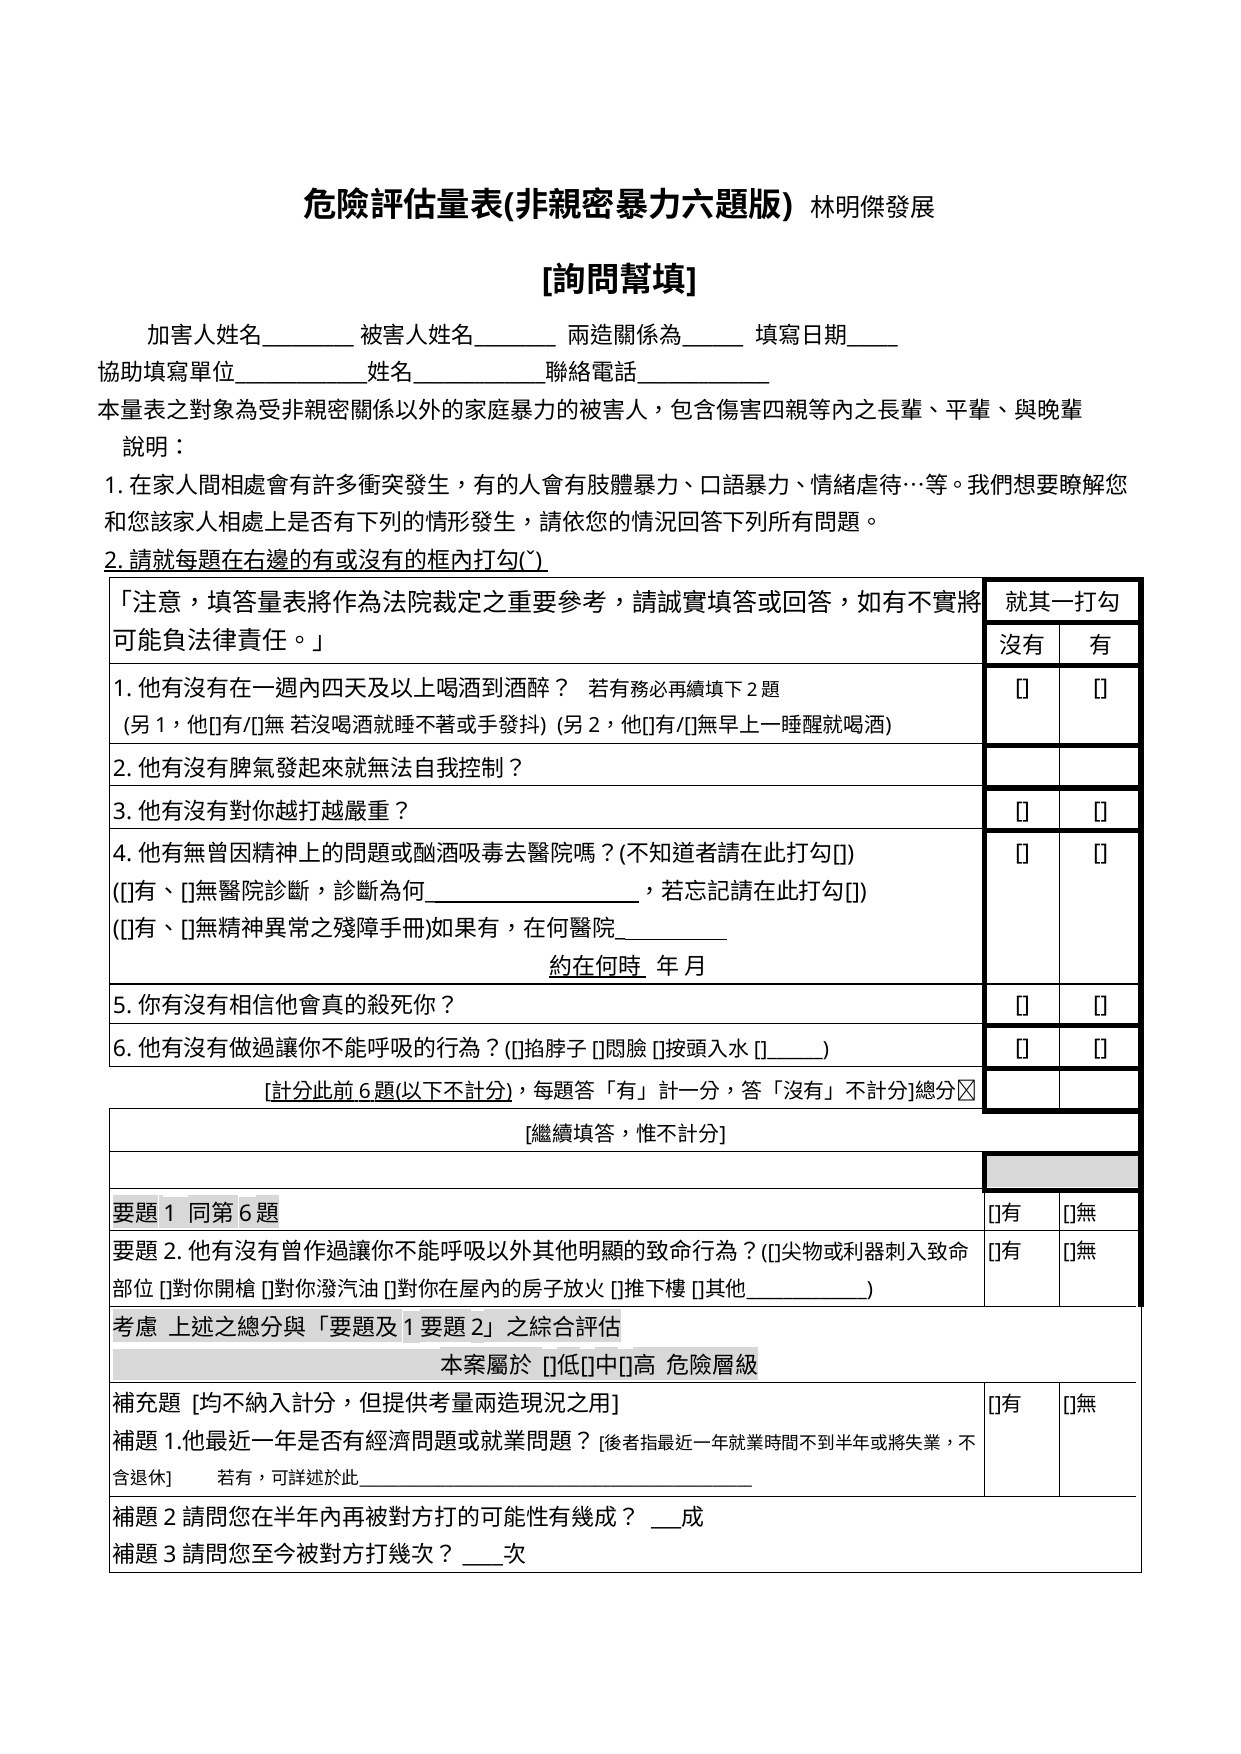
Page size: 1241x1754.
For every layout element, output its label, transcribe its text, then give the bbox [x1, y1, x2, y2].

table_cell []無 [1060, 1382, 1141, 1496]
text 危險評估量表(非親密暴力六題版) 林明傑發展 [110, 164, 1128, 239]
table_header 就其一打勾 [987, 582, 1138, 620]
table_cell [] [987, 1028, 1059, 1066]
text 本量表之對象為受非親密關係以外的家庭暴力的被害人，包含傷害四親等內之長輩、平輩、與晚輩 [98, 389, 1128, 427]
table_cell 1. 他有沒有在一週內四天及以上喝酒到酒醉？ 若有務必再續填下2題 (另1，他[]有/[]無 若沒喝酒就睡不著或手發抖) (另2，他[]有/[]無早上一睡醒就喝酒) [110, 664, 982, 743]
text 說明： [123, 427, 1128, 464]
table_cell 2. 他有沒有脾氣發起來就無法自我控制？ [110, 744, 982, 785]
table_cell 有 [1060, 625, 1138, 662]
table_cell 要題2. 他有沒有曾作過讓你不能呼吸以外其他明顯的致命行為？([]尖物或利器刺入致命部位 []對你開槍 []對你潑汽油 []對你在屋內的房子放火 []推下樓 []其他_____________) [110, 1231, 984, 1306]
table_cell 4. 他有無曾因精神上的問題或酗酒吸毒去醫院嗎？(不知道者請在此打勾[]) ([]有、[]無醫院診斷，診斷為何_____________________，若忘記請在此打勾[]) ([]有、[]無精神異常之殘障手冊)如果有，在何醫院_ 約在何時 年 月 [110, 829, 982, 983]
table_cell [] [987, 985, 1059, 1023]
table_cell [] [1060, 791, 1138, 828]
table_cell [987, 1071, 1059, 1108]
table_cell [] [1060, 1028, 1138, 1066]
table_cell []有 [985, 1231, 1059, 1306]
text [詢問幫填] [110, 239, 1128, 314]
table_cell 補題2 請問您在半年內再被對方打的可能性有幾成？ ___成 補題3 請問您至今被對方打幾次？ ____次 [110, 1496, 1141, 1572]
table_cell [] [987, 833, 1059, 983]
text 協助填寫單位_____________姓名_____________聯絡電話_____________ [98, 352, 1082, 389]
table_cell []無 [1060, 1193, 1138, 1230]
table_cell [] [1060, 833, 1138, 983]
table_cell [] [987, 668, 1059, 743]
table_cell 5. 你有沒有相信他會真的殺死你？ [110, 985, 982, 1023]
table_cell [987, 1156, 1138, 1187]
table_cell []無 [1060, 1231, 1138, 1306]
table_cell 6. 他有沒有做過讓你不能呼吸的行為？([]掐脖子 []悶臉 []按頭入水 []______) [110, 1024, 982, 1066]
table_cell [1060, 1071, 1138, 1108]
table_cell [] [987, 791, 1059, 828]
table_cell 3. 他有沒有對你越打越嚴重？ [110, 786, 982, 828]
text 1. 在家人間相處會有許多衝突發生，有的人會有肢體暴力、口語暴力、情緒虐待…等。我們想要瞭解您和您該家人相處上是否有下列的情形發生，請依您的情況回答下列所有問題。 [104, 464, 1128, 539]
table_cell [110, 1152, 982, 1187]
table_cell 沒有 [987, 625, 1059, 662]
table_cell [計分此前6題(以下不計分)，每題答「有」計一分，答「沒有」不計分]總分 [110, 1067, 982, 1108]
table_cell 考慮 上述之總分與「要題及1要題2」之綜合評估 本案屬於 []低[]中[]高 危險層級 [110, 1306, 1141, 1382]
table_cell []有 [985, 1383, 1059, 1496]
text 加害人姓名_________ 被害人姓名________ 兩造關係為______ 填寫日期_____ [148, 314, 1082, 352]
table_cell [] [1060, 668, 1138, 743]
table_cell [] [1060, 985, 1138, 1023]
text 2. 請就每題在右邊的有或沒有的框內打勾(ˇ) [104, 539, 1128, 577]
table_header 「注意，填答量表將作為法院裁定之重要參考，請誠實填答或回答，如有不實將可能負法律責任。」 [110, 578, 982, 662]
table_cell [1060, 748, 1138, 785]
table_cell [繼續填答，惟不計分] [110, 1109, 1138, 1151]
table_cell [987, 748, 1059, 785]
table_cell 補充題 [均不納入計分，但提供考量兩造現況之用] 補題1.他最近一年是否有經濟問題或就業問題？ [後者指最近一年就業時間不到半年或將失業，不含退休] 若有，可詳述於此__________________________________________________ [110, 1383, 984, 1496]
table_cell []有 [985, 1193, 1059, 1230]
table_cell 要題1 同第6題 [110, 1189, 984, 1230]
